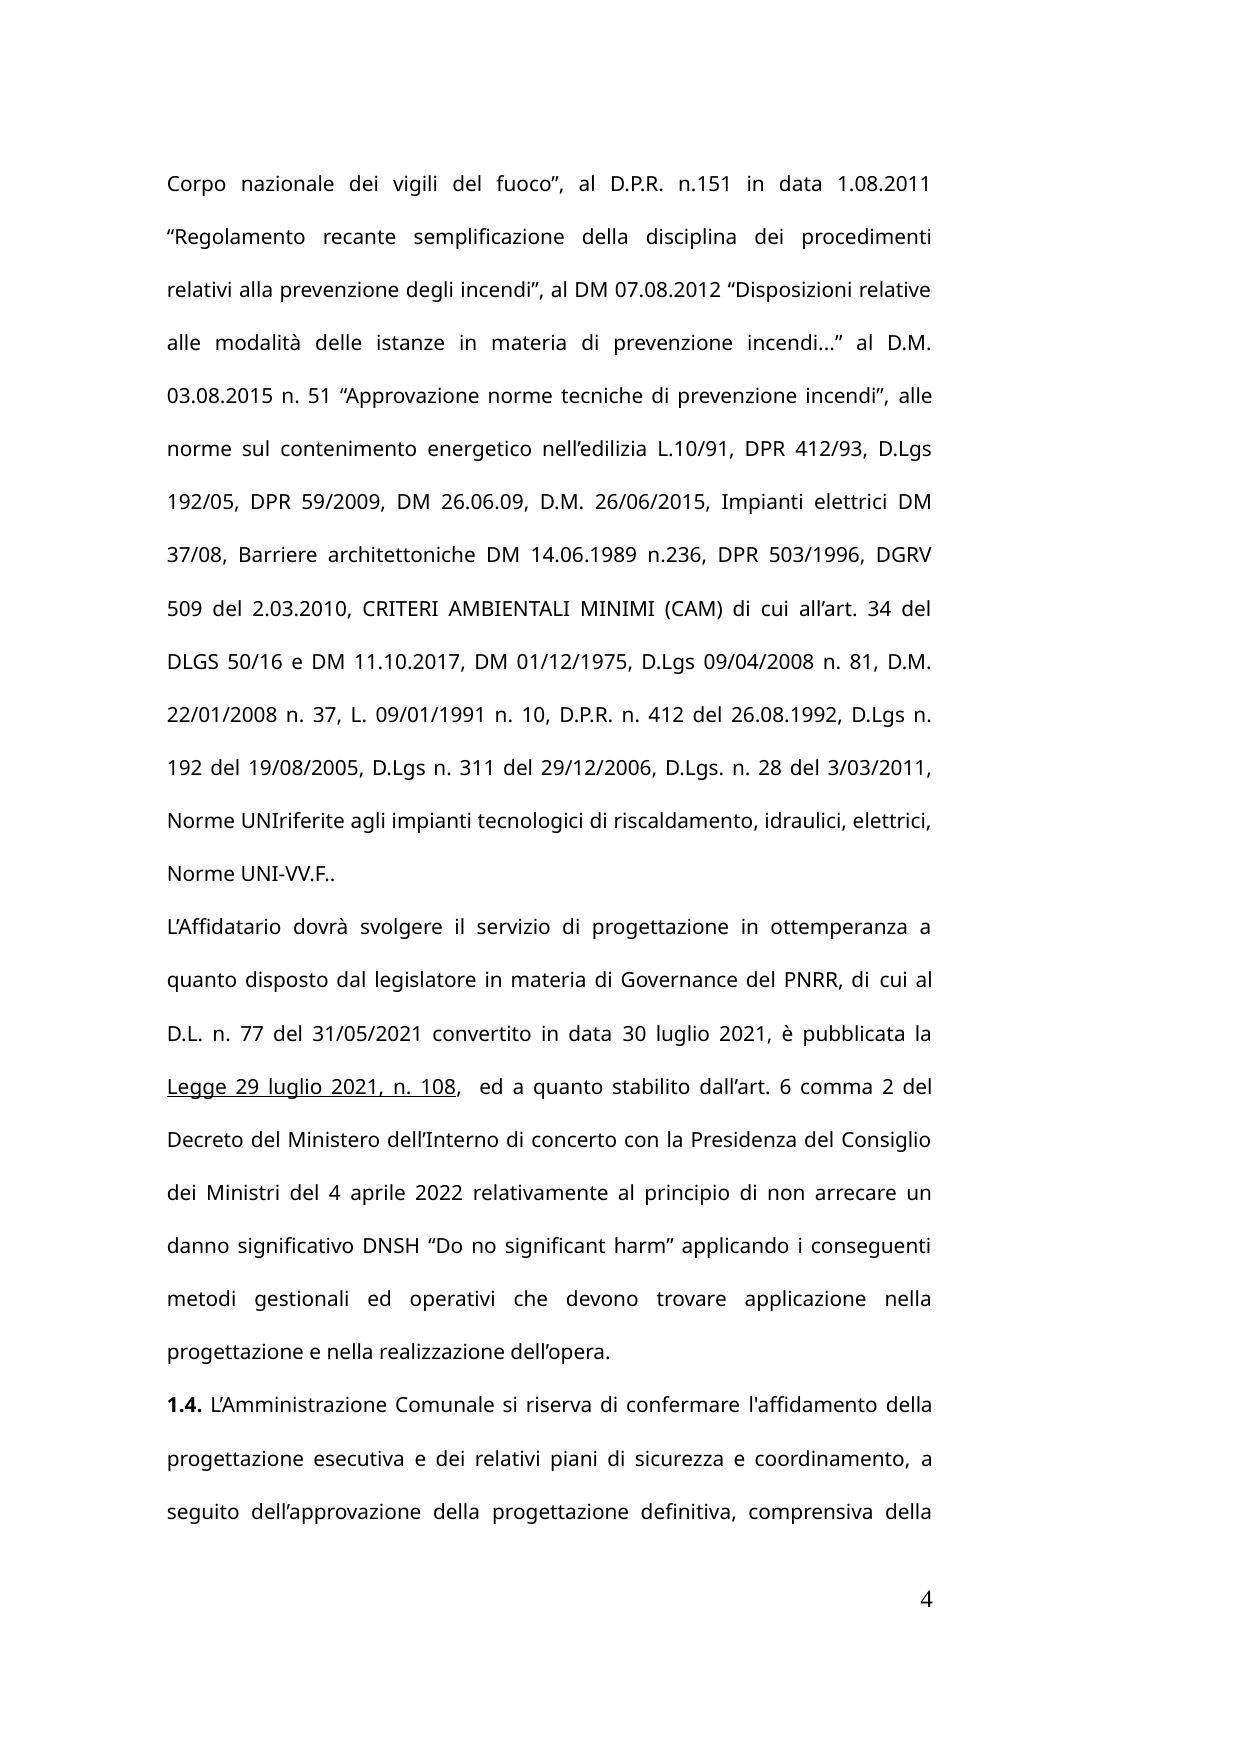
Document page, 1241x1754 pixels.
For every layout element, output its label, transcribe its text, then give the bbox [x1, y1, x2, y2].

text L’Affidatario dovrà svolgere il servizio di progettazione in ottemperanza a quanto disposto dal legislatore in materia di Governance del PNRR, di cui al D.L. n. 77 del 31/05/2021 convertito in data 30 luglio 2021, è pubblicata la Legge 29 luglio 2021, n. 108, ed a quanto stabilito dall’art. 6 comma 2 del Decreto del Ministero dell’Interno di concerto con la Presidenza del Consiglio dei Ministri del 4 aprile 2022 relativamente al principio di non arrecare un danno significativo DNSH “Do no significant harm” applicando i conseguenti metodi gestionali ed operativi che devono trovare applicazione nella progettazione e nella realizzazione dell’opera. [167, 892, 932, 1370]
text Corpo nazionale dei vigili del fuoco”, al D.P.R. n.151 in data 1.08.2011 “Regolamento recante semplificazione della disciplina dei procedimenti relativi alla prevenzione degli incendi”, al DM 07.08.2012 “Disposizioni relative alle modalità delle istanze in materia di prevenzione incendi...” al D.M. 03.08.2015 n. 51 “Approvazione norme tecniche di prevenzione incendi”, alle norme sul contenimento energetico nell’edilizia L.10/91, DPR 412/93, D.Lgs 192/05, DPR 59/2009, DM 26.06.09, D.M. 26/06/2015, Impianti elettrici DM 37/08, Barriere architettoniche DM 14.06.1989 n.236, DPR 503/1996, DGRV 509 del 2.03.2010, CRITERI AMBIENTALI MINIMI (CAM) di cui all’art. 34 del DLGS 50/16 e DM 11.10.2017, DM 01/12/1975, D.Lgs 09/04/2008 n. 81, D.M. 22/01/2008 n. 37, L. 09/01/1991 n. 10, D.P.R. n. 412 del 26.08.1992, D.Lgs n. 192 del 19/08/2005, D.Lgs n. 311 del 29/12/2006, D.Lgs. n. 28 del 3/03/2011, Norme UNIriferite agli impianti tecnologici di riscaldamento, idraulici, elettrici, Norme UNI-VV.F.. [167, 148, 932, 892]
text 1.4. L’Amministrazione Comunale si riserva di confermare l'affidamento della progettazione esecutiva e dei relativi piani di sicurezza e coordinamento, a seguito dell’approvazione della progettazione definitiva, comprensiva della [167, 1370, 932, 1530]
